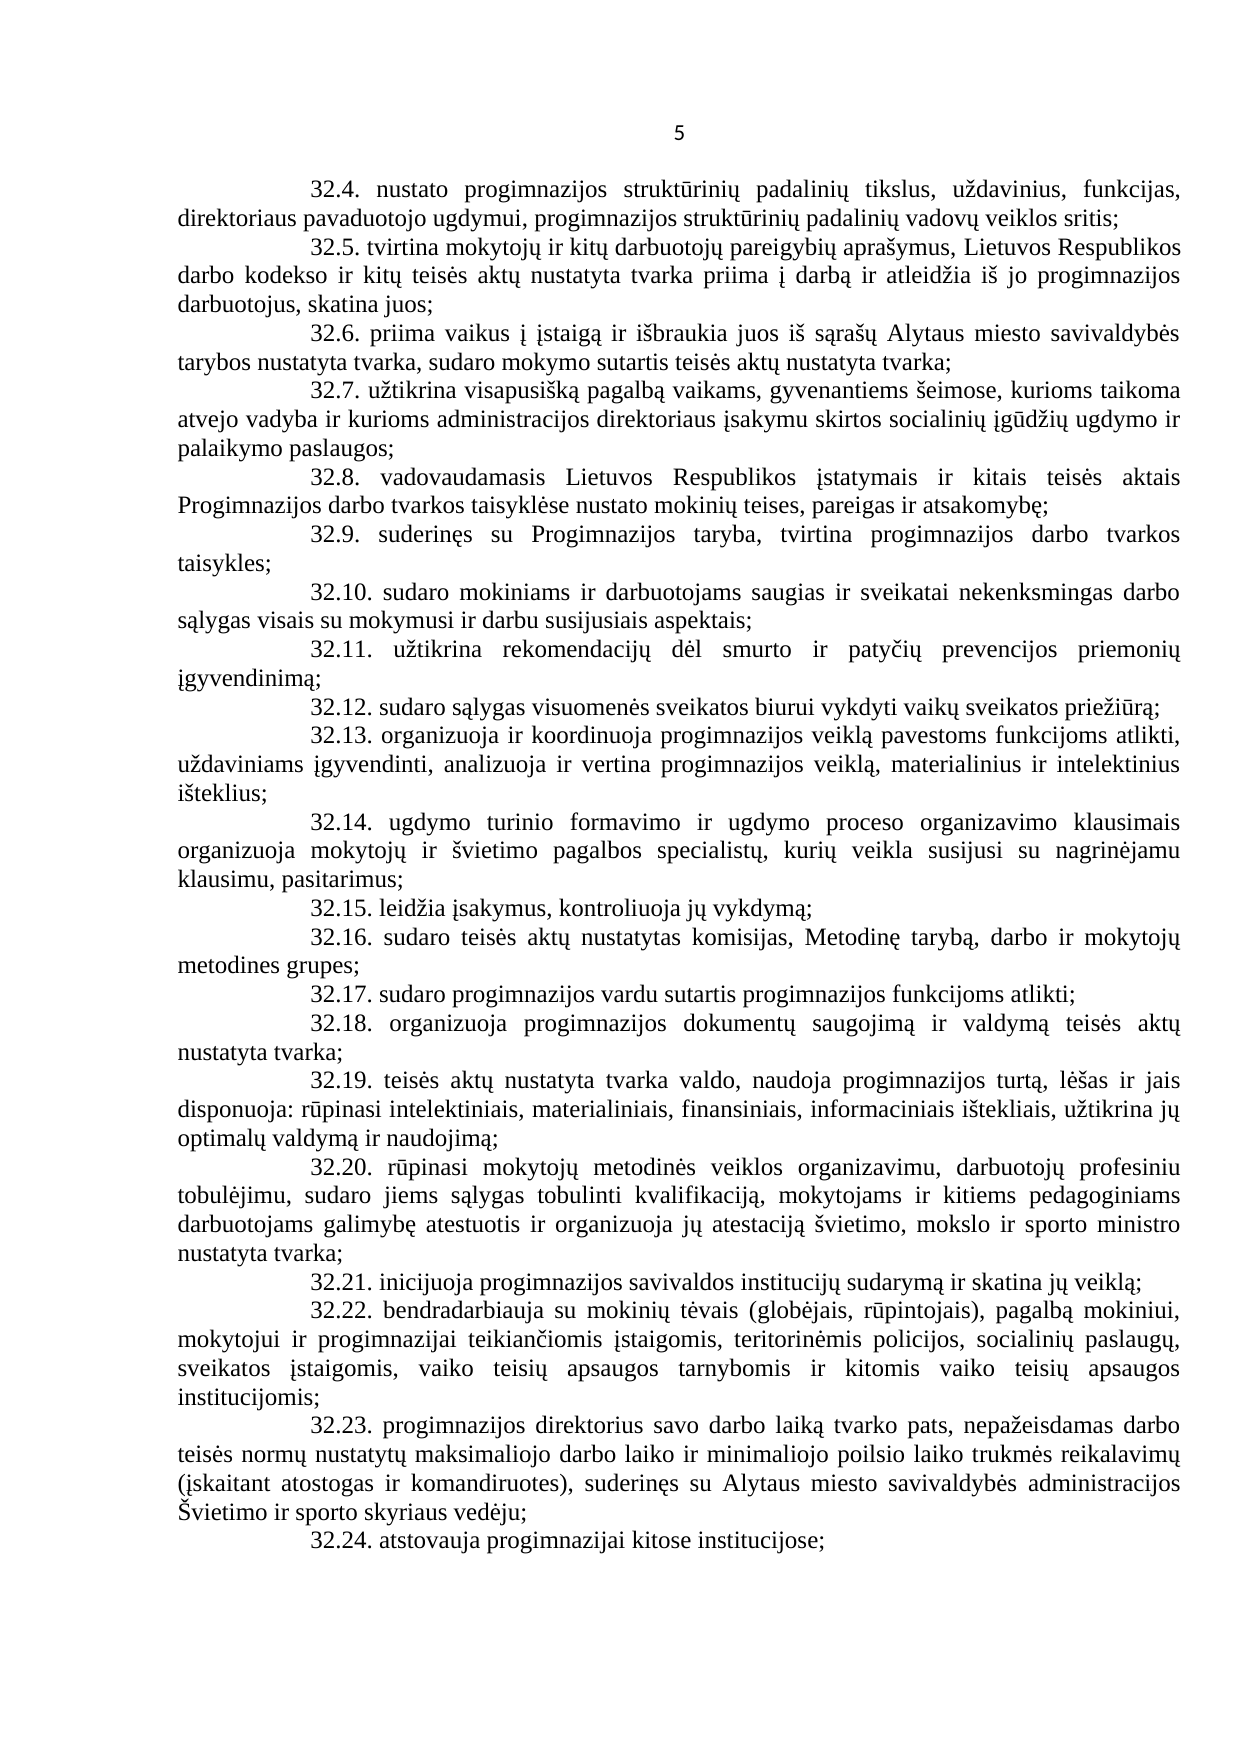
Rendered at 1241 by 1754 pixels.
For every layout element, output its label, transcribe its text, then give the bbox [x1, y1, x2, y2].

text 32.4. nustato progimnazijos struktūrinių padalinių tikslus, uždavinius, funkcijas, direktoriaus pavaduotojo ugdymui, progimnazijos struktūrinių padalinių vadovų veiklos sritis; [177, 174, 1181, 232]
text 32.18. organizuoja progimnazijos dokumentų saugojimą ir valdymą teisės aktų nustatyta tvarka; [177, 1008, 1181, 1065]
text 32.22. bendradarbiauja su mokinių tėvais (globėjais, rūpintojais), pagalbą mokiniui, mokytojui ir progimnazijai teikiančiomis įstaigomis, teritorinėmis policijos, socialinių paslaugų, sveikatos įstaigomis, vaiko teisių apsaugos tarnybomis ir kitomis vaiko teisių apsaugos institucijomis; [177, 1295, 1181, 1410]
text 32.24. atstovauja progimnazijai kitose institucijose; [177, 1525, 1181, 1554]
text 32.16. sudaro teisės aktų nustatytas komisijas, Metodinę tarybą, darbo ir mokytojų metodines grupes; [177, 922, 1181, 979]
text 32.20. rūpinasi mokytojų metodinės veiklos organizavimu, darbuotojų profesiniu tobulėjimu, sudaro jiems sąlygas tobulinti kvalifikaciją, mokytojams ir kitiems pedagoginiams darbuotojams galimybę atestuotis ir organizuoja jų atestaciją švietimo, mokslo ir sporto ministro nustatyta tvarka; [177, 1152, 1181, 1267]
text 32.7. užtikrina visapusišką pagalbą vaikams, gyvenantiems šeimose, kurioms taikoma atvejo vadyba ir kurioms administracijos direktoriaus įsakymu skirtos socialinių įgūdžių ugdymo ir palaikymo paslaugos; [177, 375, 1181, 462]
text 32.19. teisės aktų nustatyta tvarka valdo, naudoja progimnazijos turtą, lėšas ir jais disponuoja: rūpinasi intelektiniais, materialiniais, finansiniais, informaciniais ištekliais, užtikrina jų optimalų valdymą ir naudojimą; [177, 1065, 1181, 1152]
text 32.5. tvirtina mokytojų ir kitų darbuotojų pareigybių aprašymus, Lietuvos Respublikos darbo kodekso ir kitų teisės aktų nustatyta tvarka priima į darbą ir atleidžia iš jo progimnazijos darbuotojus, skatina juos; [177, 232, 1181, 318]
text 32.12. sudaro sąlygas visuomenės sveikatos biurui vykdyti vaikų sveikatos priežiūrą; [177, 692, 1181, 720]
text 32.13. organizuoja ir koordinuoja progimnazijos veiklą pavestoms funkcijoms atlikti, uždaviniams įgyvendinti, analizuoja ir vertina progimnazijos veiklą, materialinius ir intelektinius išteklius; [177, 720, 1181, 807]
text 32.10. sudaro mokiniams ir darbuotojams saugias ir sveikatai nekenksmingas darbo sąlygas visais su mokymusi ir darbu susijusiais aspektais; [177, 577, 1181, 634]
text 32.15. leidžia įsakymus, kontroliuoja jų vykdymą; [177, 893, 1181, 922]
text 32.9. suderinęs su Progimnazijos taryba, tvirtina progimnazijos darbo tvarkos taisykles; [177, 519, 1181, 577]
text 32.17. sudaro progimnazijos vardu sutartis progimnazijos funkcijoms atlikti; [177, 979, 1181, 1008]
text 32.8. vadovaudamasis Lietuvos Respublikos įstatymais ir kitais teisės aktais Progimnazijos darbo tvarkos taisyklėse nustato mokinių teises, pareigas ir atsakomybę; [177, 462, 1181, 519]
text 32.21. inicijuoja progimnazijos savivaldos institucijų sudarymą ir skatina jų veiklą; [177, 1267, 1181, 1295]
text 32.11. užtikrina rekomendacijų dėl smurto ir patyčių prevencijos priemonių įgyvendinimą; [177, 634, 1181, 692]
text 32.6. priima vaikus į įstaigą ir išbraukia juos iš sąrašų Alytaus miesto savivaldybės tarybos nustatyta tvarka, sudaro mokymo sutartis teisės aktų nustatyta tvarka; [177, 318, 1181, 375]
text 32.23. progimnazijos direktorius savo darbo laiką tvarko pats, nepažeisdamas darbo teisės normų nustatytų maksimaliojo darbo laiko ir minimaliojo poilsio laiko trukmės reikalavimų (įskaitant atostogas ir komandiruotes), suderinęs su Alytaus miesto savivaldybės administracijos Švietimo ir sporto skyriaus vedėju; [177, 1410, 1181, 1525]
text 32.14. ugdymo turinio formavimo ir ugdymo proceso organizavimo klausimais organizuoja mokytojų ir švietimo pagalbos specialistų, kurių veikla susijusi su nagrinėjamu klausimu, pasitarimus; [177, 807, 1181, 893]
